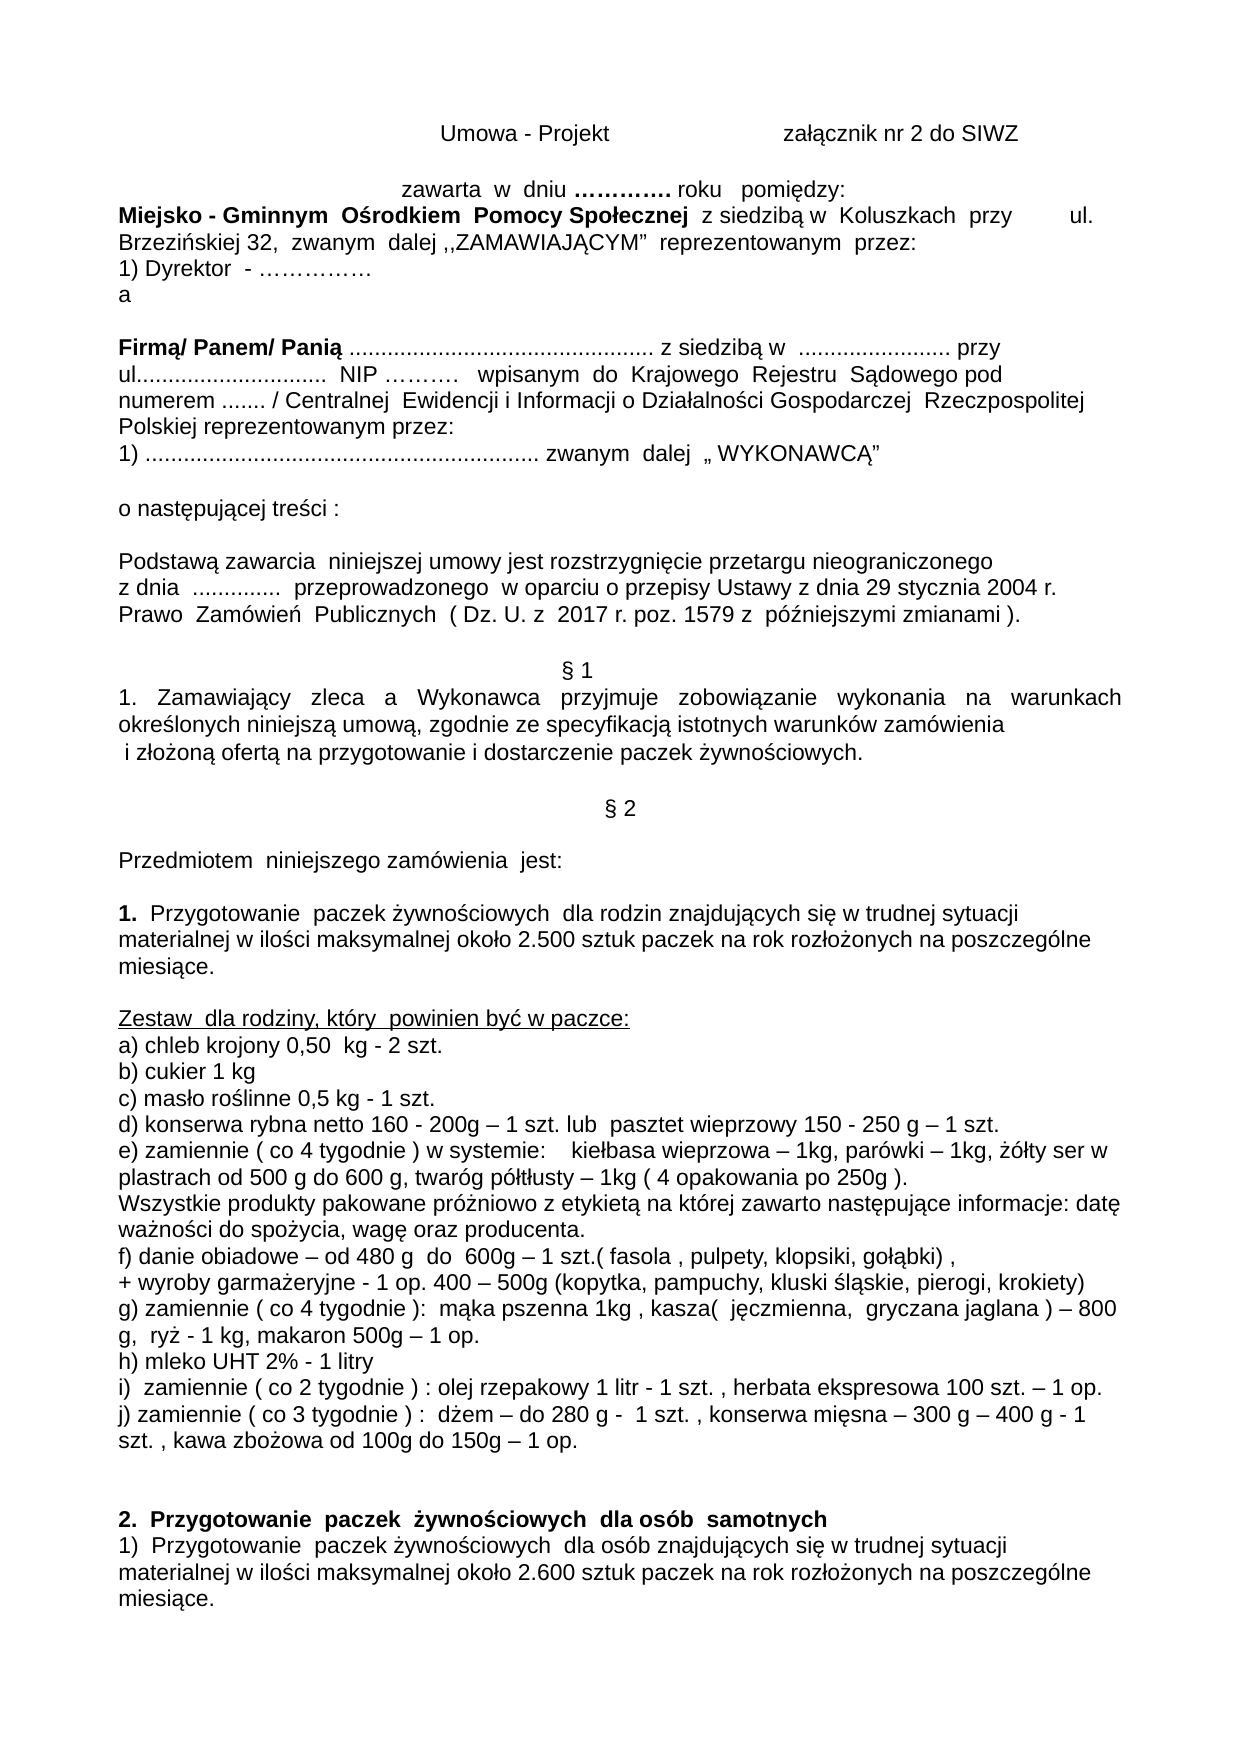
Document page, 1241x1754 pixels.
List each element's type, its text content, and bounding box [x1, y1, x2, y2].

text Wszystkie produkty pakowane próżniowo z etykietą na której zawarto następujące informacje: datę ważności do spożycia, wagę oraz producenta. f) danie obiadowe – od 480 g do 600g – 1 szt.( fasola , pulpety, klopsiki, gołąbki) , [118, 1190, 1122, 1269]
text i) zamiennie ( co 2 tygodnie ) : olej rzepakowy 1 litr - 1 szt. , herbata ekspresowa 100 szt. – 1 op. [118, 1374, 1122, 1401]
text Przedmiotem niniejszego zamówienia jest: [118, 821, 1122, 900]
text 1. Zamawiający zleca a Wykonawca przyjmuje zobowiązanie wykonania na warunkach określonych niniejszą umową, zgodnie ze specyfikacją istotnych warunków zamówienia [118, 684, 1122, 737]
text zawarta w dniu …………. roku pomiędzy: [118, 176, 1122, 202]
text i złożoną ofertą na przygotowanie i dostarczenie paczek żywnościowych. [118, 737, 1122, 794]
text g) zamiennie ( co 4 tygodnie ): mąka pszenna 1kg , kasza( jęczmienna, gryczana jaglana ) – 800 g, ryż - 1 kg, makaron 500g – 1 op. [118, 1295, 1122, 1348]
text e) zamiennie ( co 4 tygodnie ) w systemie: kiełbasa wieprzowa – 1kg, parówki – 1kg, żółty ser w plastrach od 500 g do 600 g, twaróg półtłusty – 1kg ( 4 opakowania po 250g ). [118, 1137, 1122, 1190]
text j) zamiennie ( co 3 tygodnie ) : dżem – do 280 g - 1 szt. , konserwa mięsna – 300 g – 400 g - 1 szt. , kawa zbożowa od 100g do 150g – 1 op. [118, 1401, 1122, 1453]
text 2. Przygotowanie paczek żywnościowych dla osób samotnych 1) Przygotowanie paczek żywnościowych dla osób znajdujących się w trudnej sytuacji materialnej w ilości maksymalnej około 2.600 sztuk paczek na rok rozłożonych na poszczególne miesiące. [118, 1506, 1122, 1612]
text Miejsko - Gminnym Ośrodkiem Pomocy Społecznej z siedzibą w Koluszkach przy ul. Brzezińskiej 32, zwanym dalej ,,ZAMAWIAJĄCYM” reprezentowanym przez: 1) Dyrektor - …………… a Firmą/ Panem/ Panią ................................................ z siedzibą w ........................ przy ul.............................. NIP ………. wpisanym do Krajowego Rejestru Sądowego pod numerem ....... / Centralnej Ewidencji i Informacji o Działalności Gospodarczej Rzeczpospolitej Polskiej reprezentowanym przez: 1) .............................................................. zwanym dalej „ WYKONAWCĄ” [118, 202, 1122, 466]
text h) mleko UHT 2% - 1 litry [118, 1348, 1122, 1374]
text Umowa - Projekt załącznik nr 2 do SIWZ [118, 118, 1122, 147]
text § 2 [118, 794, 1122, 821]
text Zestaw dla rodziny, który powinien być w paczce: a) chleb krojony 0,50 kg - 2 szt. b) cukier 1 kg c) masło roślinne 0,5 kg - 1 szt. d) konserwa rybna netto 160 - 200g – 1 szt. lub pasztet wieprzowy 150 - 250 g – 1 szt. [118, 979, 1122, 1137]
text o następującej treści : Podstawą zawarcia niniejszej umowy jest rozstrzygnięcie przetargu nieograniczonego z dnia .............. przeprowadzonego w oparciu o przepisy Ustawy z dnia 29 stycznia 2004 r. Prawo Zamówień Publicznych ( Dz. U. z 2017 r. poz. 1579 z późniejszymi zmianami ). § 1 [118, 495, 1122, 684]
text + wyroby garmażeryjne - 1 op. 400 – 500g (kopytka, pampuchy, kluski śląskie, pierogi, krokiety) [118, 1269, 1122, 1295]
text 1. Przygotowanie paczek żywnościowych dla rodzin znajdujących się w trudnej sytuacji materialnej w ilości maksymalnej około 2.500 sztuk paczek na rok rozłożonych na poszczególne miesiące. [118, 900, 1122, 979]
